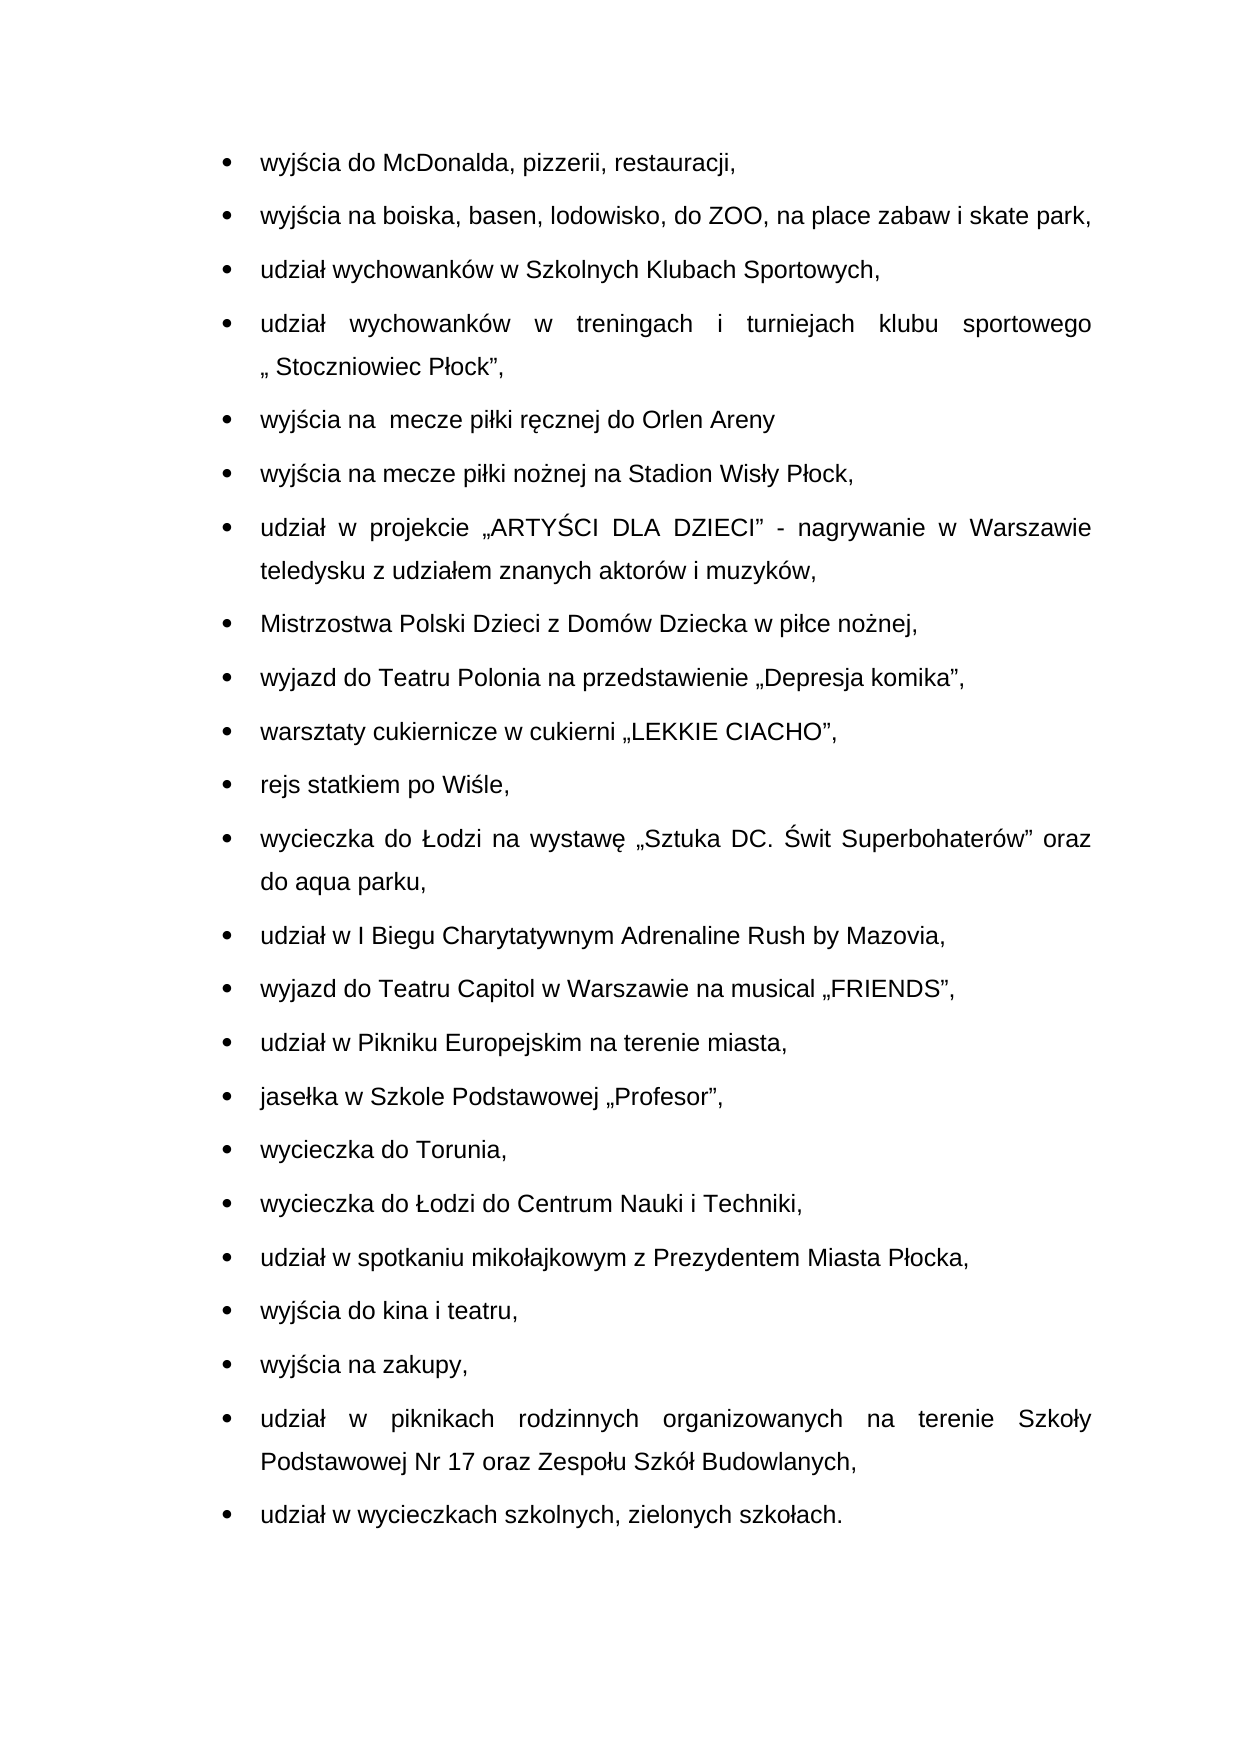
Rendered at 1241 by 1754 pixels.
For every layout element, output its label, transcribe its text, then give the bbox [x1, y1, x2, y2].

list udział w projekcie „ARTYŚCI DLA DZIECI” - nagrywanie w Warszawie teledysku z udziałem znanych aktorów i muzyków, [223, 513, 1093, 584]
list wyjścia na mecze piłki nożnej na Stadion Wisły Płock, [223, 459, 1093, 488]
list wyjścia do kina i teatru, [223, 1296, 1093, 1325]
list udział w Pikniku Europejskim na terenie miasta, [223, 1028, 1093, 1057]
list udział wychowanków w Szkolnych Klubach Sportowych, [223, 255, 1093, 284]
list jasełka w Szkole Podstawowej „Profesor”, [223, 1082, 1093, 1111]
list wyjazd do Teatru Polonia na przedstawienie „Depresja komika”, [223, 663, 1093, 692]
list wyjścia na boiska, basen, lodowisko, do ZOO, na place zabaw i skate park, [223, 201, 1093, 230]
list wyjścia na zakupy, [223, 1350, 1093, 1379]
list wycieczka do Łodzi na wystawę „Sztuka DC. Świt Superbohaterów” oraz do aqua parku, [223, 824, 1093, 896]
list udział w I Biegu Charytatywnym Adrenaline Rush by Mazovia, [223, 921, 1093, 949]
list warsztaty cukiernicze w cukierni „LEKKIE CIACHO”, [223, 717, 1093, 746]
list udział w wycieczkach szkolnych, zielonych szkołach. [223, 1500, 1093, 1529]
list wyjścia na mecze piłki ręcznej do Orlen Areny [223, 405, 1093, 434]
list wycieczka do Torunia, [223, 1135, 1093, 1164]
list wyjazd do Teatru Capitol w Warszawie na musical „FRIENDS”, [223, 974, 1093, 1003]
list wycieczka do Łodzi do Centrum Nauki i Techniki, [223, 1189, 1093, 1218]
list udział w piknikach rodzinnych organizowanych na terenie Szkoły Podstawowej Nr 17 oraz Zespołu Szkół Budowlanych, [223, 1403, 1093, 1476]
list udział wychowanków w treningach i turniejach klubu sportowego „ Stoczniowiec Płock”, [223, 308, 1093, 381]
list rejs statkiem po Wiśle, [223, 770, 1093, 799]
list wyjścia do McDonalda, pizzerii, restauracji, [223, 148, 1093, 176]
list udział w spotkaniu mikołajkowym z Prezydentem Miasta Płocka, [223, 1243, 1093, 1271]
list Mistrzostwa Polski Dzieci z Domów Dziecka w piłce nożnej, [223, 609, 1093, 638]
